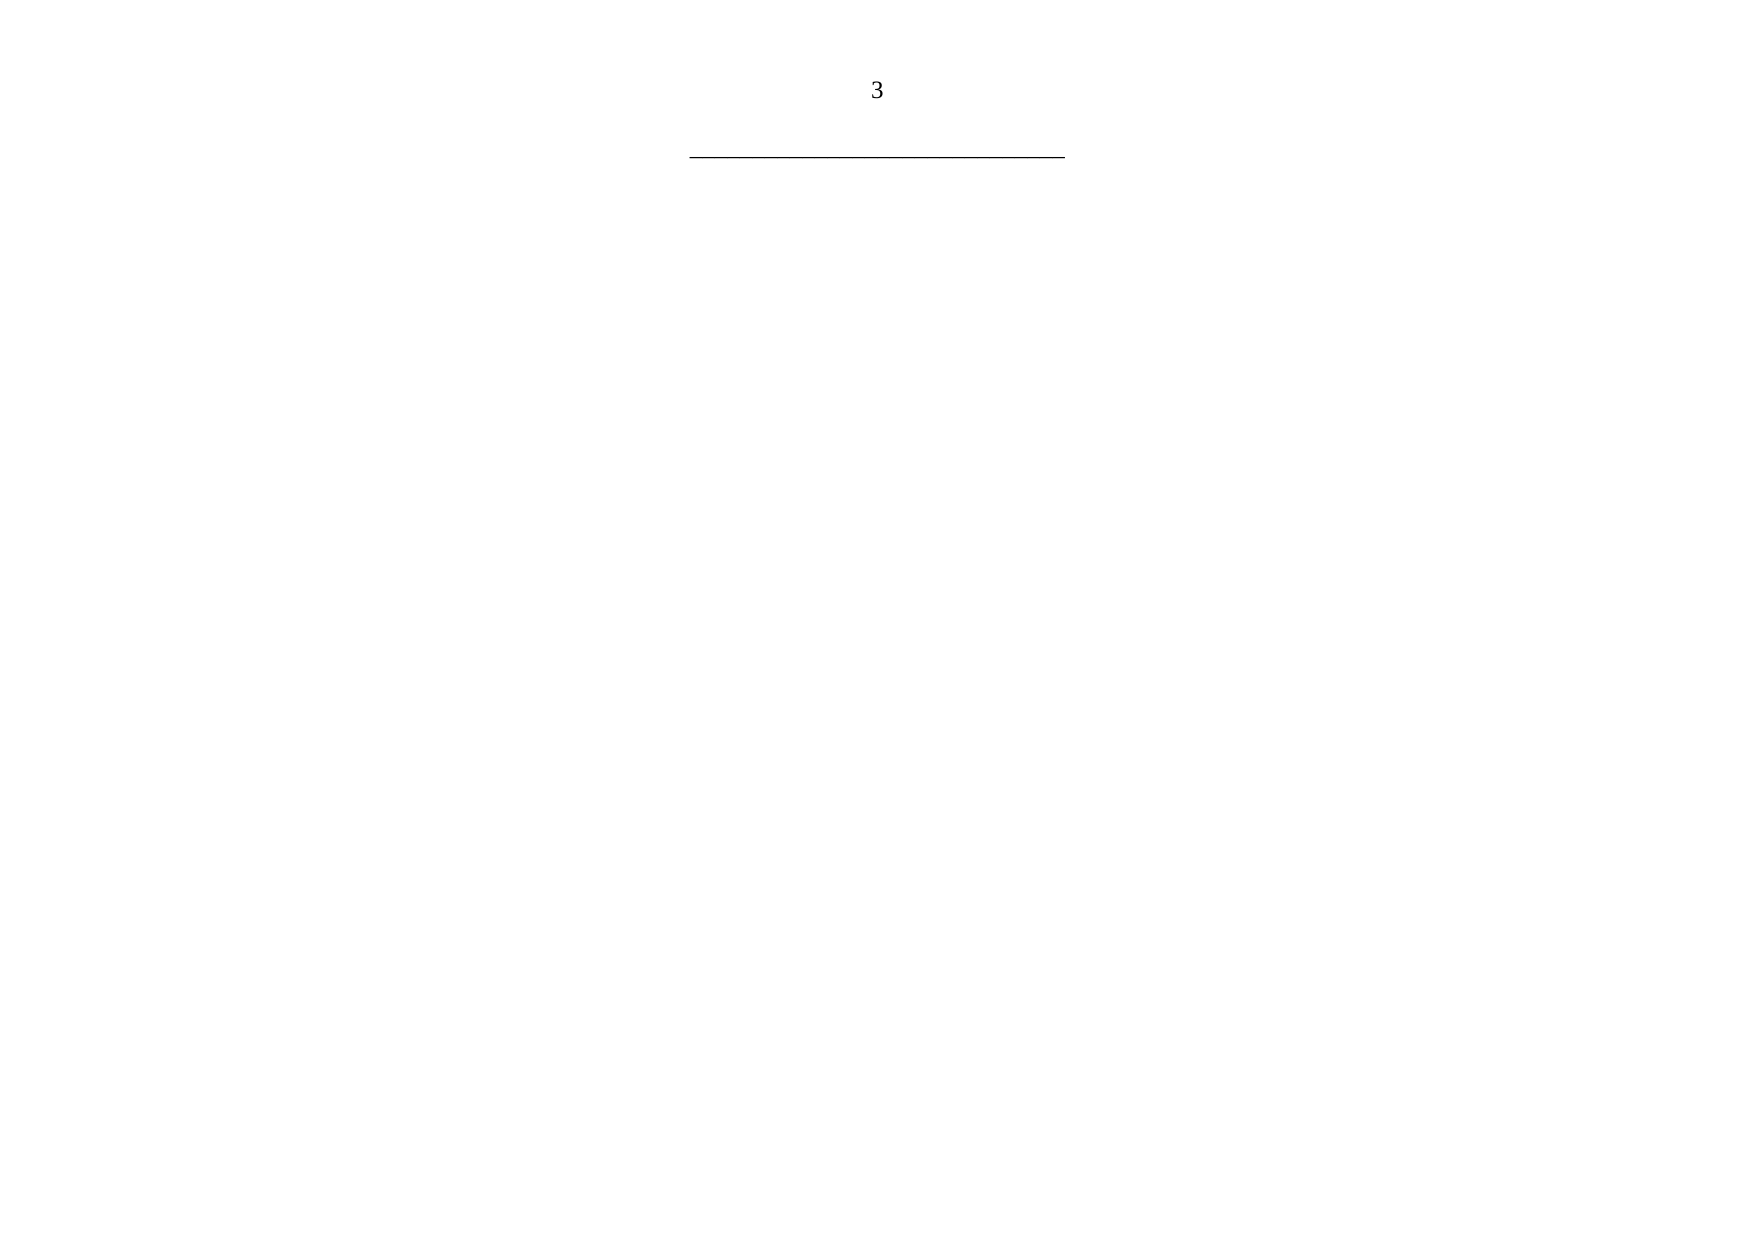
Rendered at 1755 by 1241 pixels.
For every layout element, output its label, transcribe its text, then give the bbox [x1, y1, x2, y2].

text ______________________________ [118, 132, 1636, 161]
